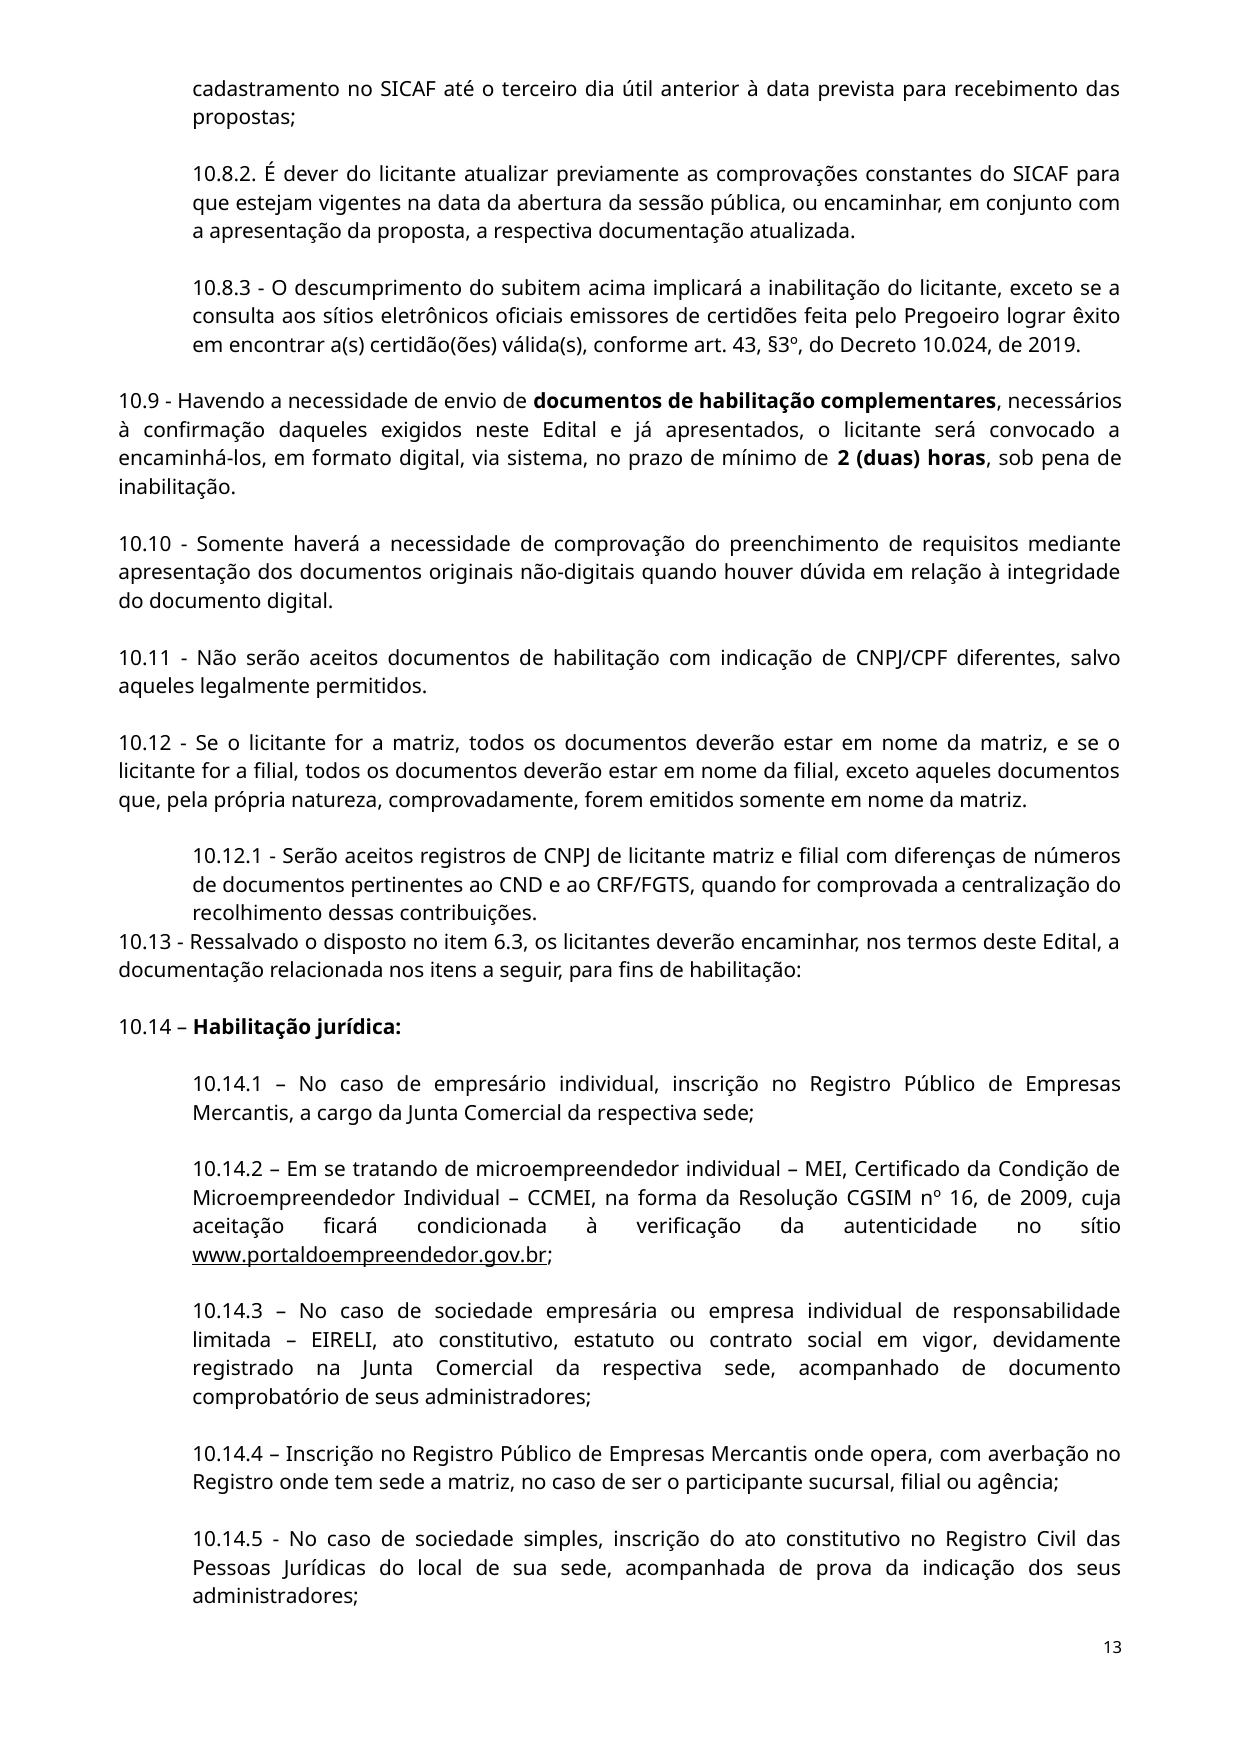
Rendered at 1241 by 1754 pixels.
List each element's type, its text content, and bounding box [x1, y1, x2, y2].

list 10.12 - Se o licitante for a matriz, todos os documentos deverão estar em nome da matriz, e se o licitante for a filial, todos os documentos deverão estar em nome da filial, exceto aqueles documentos que, pela própria natureza, comprovadamente, forem emitidos somente em nome da matriz. [118, 728, 1122, 813]
list 10.13 - Ressalvado o disposto no item 6.3, os licitantes deverão encaminhar, nos termos deste Edital, a documentação relacionada nos itens a seguir, para fins de habilitação: [118, 927, 1122, 984]
list 10.14.4 – Inscrição no Registro Público de Empresas Mercantis onde opera, com averbação no Registro onde tem sede a matriz, no caso de ser o participante sucursal, filial ou agência; [192, 1439, 1122, 1496]
list 10.8.3 - O descumprimento do subitem acima implicará a inabilitação do licitante, exceto se a consulta aos sítios eletrônicos oficiais emissores de certidões feita pelo Pregoeiro lograr êxito em encontrar a(s) certidão(ões) válida(s), conforme art. 43, §3º, do Decreto 10.024, de 2019. [192, 273, 1122, 358]
list cadastramento no SICAF até o terceiro dia útil anterior à data prevista para recebimento das propostas; [192, 74, 1122, 131]
list 10.14.5 - No caso de sociedade simples, inscrição do ato constitutivo no Registro Civil das Pessoas Jurídicas do local de sua sede, acompanhada de prova da indicação dos seus administradores; [192, 1524, 1122, 1609]
list 10.8.2. É dever do licitante atualizar previamente as comprovações constantes do SICAF para que estejam vigentes na data da abertura da sessão pública, ou encaminhar, em conjunto com a apresentação da proposta, a respectiva documentação atualizada. [192, 159, 1122, 244]
list 10.14.2 – Em se tratando de microempreendedor individual – MEI, Certificado da Condição de Microempreendedor Individual – CCMEI, na forma da Resolução CGSIM nº 16, de 2009, cuja aceitação ficará condicionada à verificação da autenticidade no sítio www.portaldoempreendedor.gov.br; [192, 1154, 1122, 1268]
list 10.12.1 - Serão aceitos registros de CNPJ de licitante matriz e filial com diferenças de números de documentos pertinentes ao CND e ao CRF/FGTS, quando for comprovada a centralização do recolhimento dessas contribuições. [192, 842, 1122, 927]
list 10.14.3 – No caso de sociedade empresária ou empresa individual de responsabilidade limitada – EIRELI, ato constitutivo, estatuto ou contrato social em vigor, devidamente registrado na Junta Comercial da respectiva sede, acompanhado de documento comprobatório de seus administradores; [192, 1297, 1122, 1410]
list 10.14.1 – No caso de empresário individual, inscrição no Registro Público de Empresas Mercantis, a cargo da Junta Comercial da respectiva sede; [192, 1069, 1122, 1126]
list 10.11 - Não serão aceitos documentos de habilitação com indicação de CNPJ/CPF diferentes, salvo aqueles legalmente permitidos. [118, 643, 1122, 699]
text 10.14 – Habilitação jurídica: [118, 1012, 1122, 1041]
list 10.10 - Somente haverá a necessidade de comprovação do preenchimento de requisitos mediante apresentação dos documentos originais não-digitais quando houver dúvida em relação à integridade do documento digital. [118, 529, 1122, 614]
list 10.9 - Havendo a necessidade de envio de documentos de habilitação complementares, necessários à confirmação daqueles exigidos neste Edital e já apresentados, o licitante será convocado a encaminhá-los, em formato digital, via sistema, no prazo de mínimo de 2 (duas) horas, sob pena de inabilitação. [118, 387, 1122, 500]
